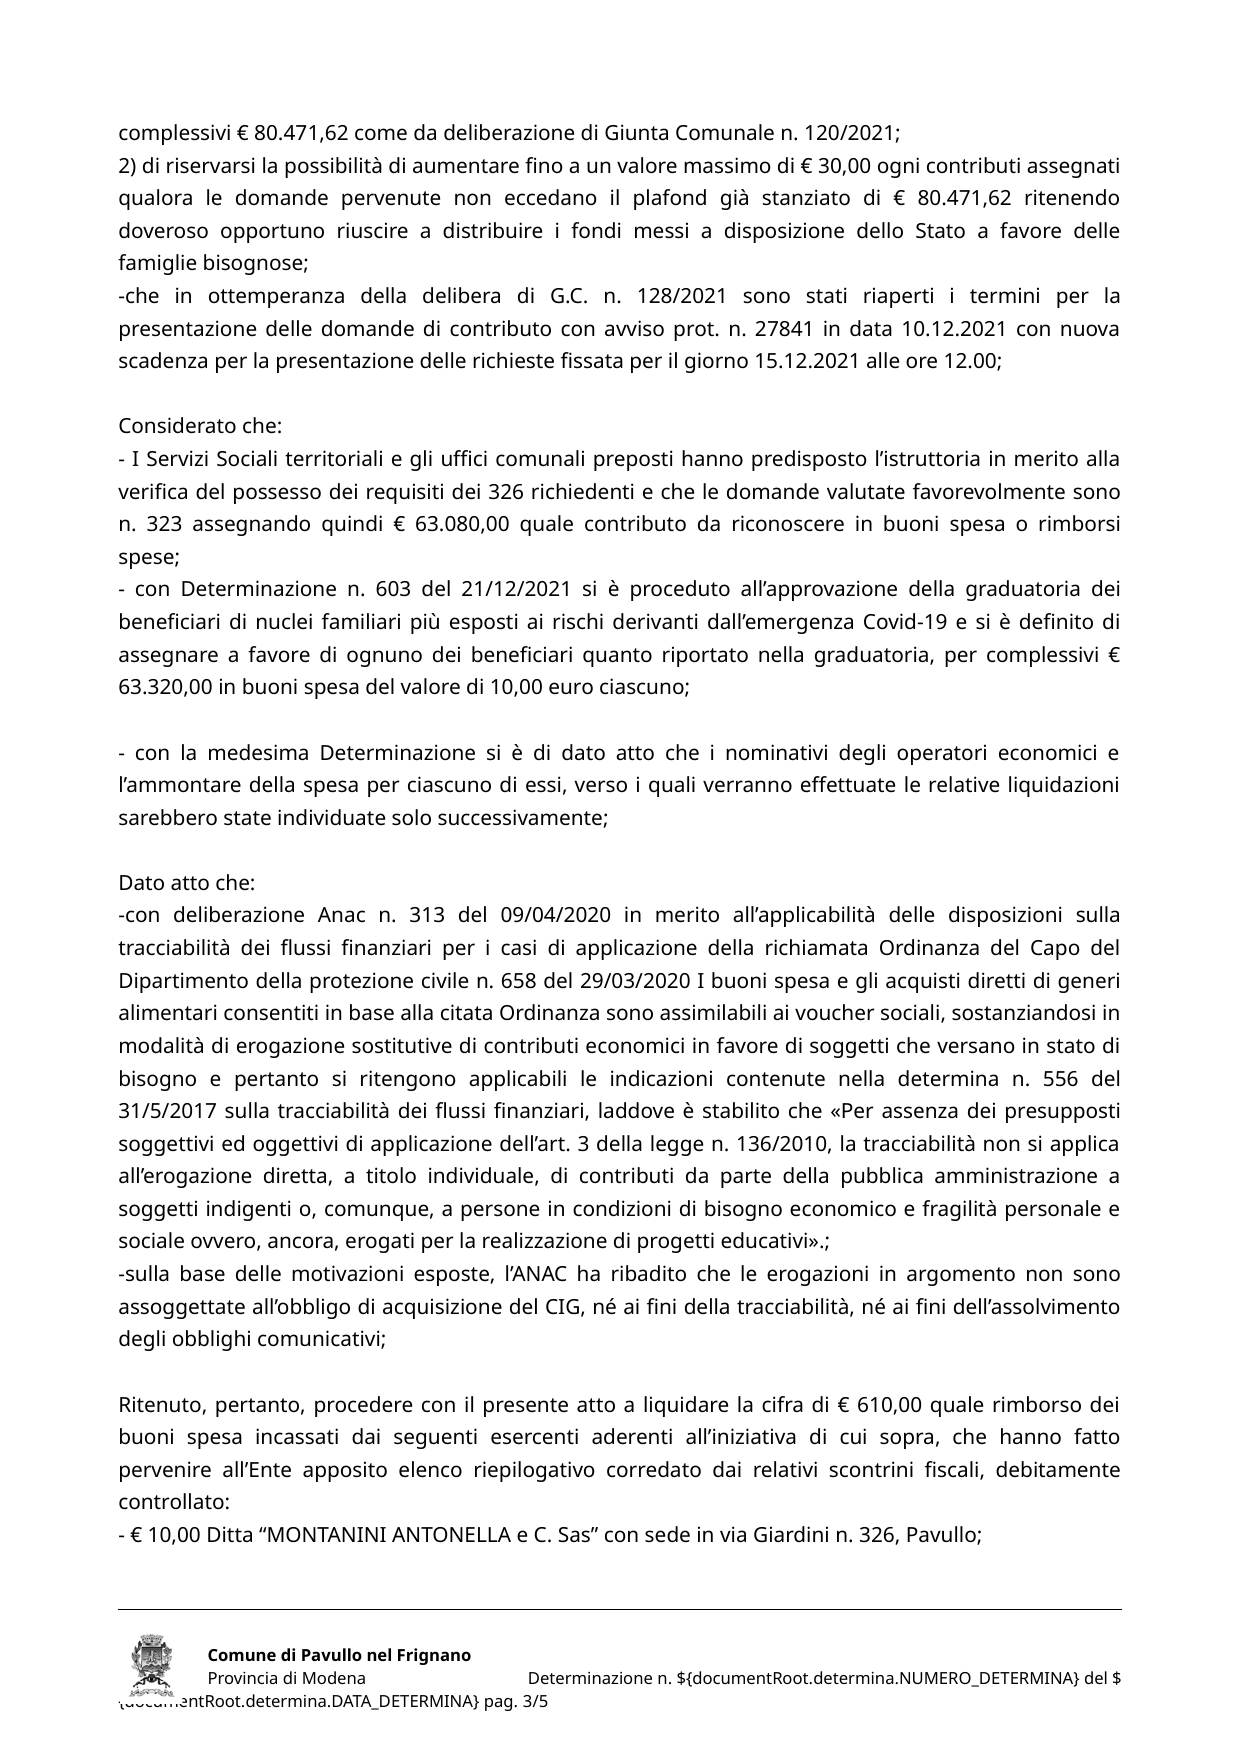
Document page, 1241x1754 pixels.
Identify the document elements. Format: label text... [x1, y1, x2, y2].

picture [120, 1631, 183, 1704]
text - € 10,00 Ditta “MONTANINI ANTONELLA e C. Sas” con sede in via Giardini n. 326, Pavullo; [118, 1520, 1122, 1548]
text -sulla base delle motivazioni esposte, l’ANAC ha ribadito che le erogazioni in argomento non sono assoggettate all’obbligo di acquisizione del CIG, né ai fini della tracciabilità, né ai fini dell’assolvimento degli obblighi comunicativi; [118, 1259, 1122, 1353]
text -con deliberazione Anac n. 313 del 09/04/2020 in merito all’applicabilità delle disposizioni sulla tracciabilità dei flussi finanziari per i casi di applicazione della richiamata Ordinanza del Capo del Dipartimento della protezione civile n. 658 del 29/03/2020 I buoni spesa e gli acquisti diretti di generi alimentari consentiti in base alla citata Ordinanza sono assimilabili ai voucher sociali, sostanziandosi in modalità di erogazione sostitutive di contributi economici in favore di soggetti che versano in stato di bisogno e pertanto si ritengono applicabili le indicazioni contenute nella determina n. 556 del 31/5/2017 sulla tracciabilità dei flussi finanziari, laddove è stabilito che «Per assenza dei presupposti soggettivi ed oggettivi di applicazione dell’art. 3 della legge n. 136/2010, la tracciabilità non si applica all’erogazione diretta, a titolo individuale, di contributi da parte della pubblica amministrazione a soggetti indigenti o, comunque, a persone in condizioni di bisogno economico e fragilità personale e sociale ovvero, ancora, erogati per la realizzazione di progetti educativi».; [118, 901, 1122, 1255]
text - I Servizi Sociali territoriali e gli uffici comunali preposti hanno predisposto l’istruttoria in merito alla verifica del possesso dei requisiti dei 326 richiedenti e che le domande valutate favorevolmente sono n. 323 assegnando quindi € 63.080,00 quale contributo da riconoscere in buoni spesa o rimborsi spese; [118, 444, 1122, 570]
text 2) di riservarsi la possibilità di aumentare fino a un valore massimo di € 30,00 ogni contributi assegnati qualora le domande pervenute non eccedano il plafond già stanziato di € 80.471,62 ritenendo doveroso opportuno riuscire a distribuire i fondi messi a disposizione dello Stato a favore delle famiglie bisognose; [118, 151, 1122, 277]
text Considerato che: [118, 412, 1122, 440]
text Dato atto che: [118, 868, 1122, 896]
text - con la medesima Determinazione si è di dato atto che i nominativi degli operatori economici e l’ammontare della spesa per ciascuno di essi, verso i quali verranno effettuate le relative liquidazioni sarebbero state individuate solo successivamente; [118, 738, 1122, 831]
text complessivi € 80.471,62 come da deliberazione di Giunta Comunale n. 120/2021; [118, 118, 1122, 147]
text Ritenuto, pertanto, procedere con il presente atto a liquidare la cifra di € 610,00 quale rimborso dei buoni spesa incassati dai seguenti esercenti aderenti all’iniziativa di cui sopra, che hanno fatto pervenire all’Ente apposito elenco riepilogativo corredato dai relativi scontrini fiscali, debitamente controllato: [118, 1390, 1122, 1516]
text - con Determinazione n. 603 del 21/12/2021 si è proceduto all’approvazione della graduatoria dei beneficiari di nuclei familiari più esposti ai rischi derivanti dall’emergenza Covid-19 e si è definito di assegnare a favore di ognuno dei beneficiari quanto riportato nella graduatoria, per complessivi € 63.320,00 in buoni spesa del valore di 10,00 euro ciascuno; [118, 574, 1122, 701]
text -che in ottemperanza della delibera di G.C. n. 128/2021 sono stati riaperti i termini per la presentazione delle domande di contributo con avviso prot. n. 27841 in data 10.12.2021 con nuova scadenza per la presentazione delle richieste fissata per il giorno 15.12.2021 alle ore 12.00; [118, 281, 1122, 375]
